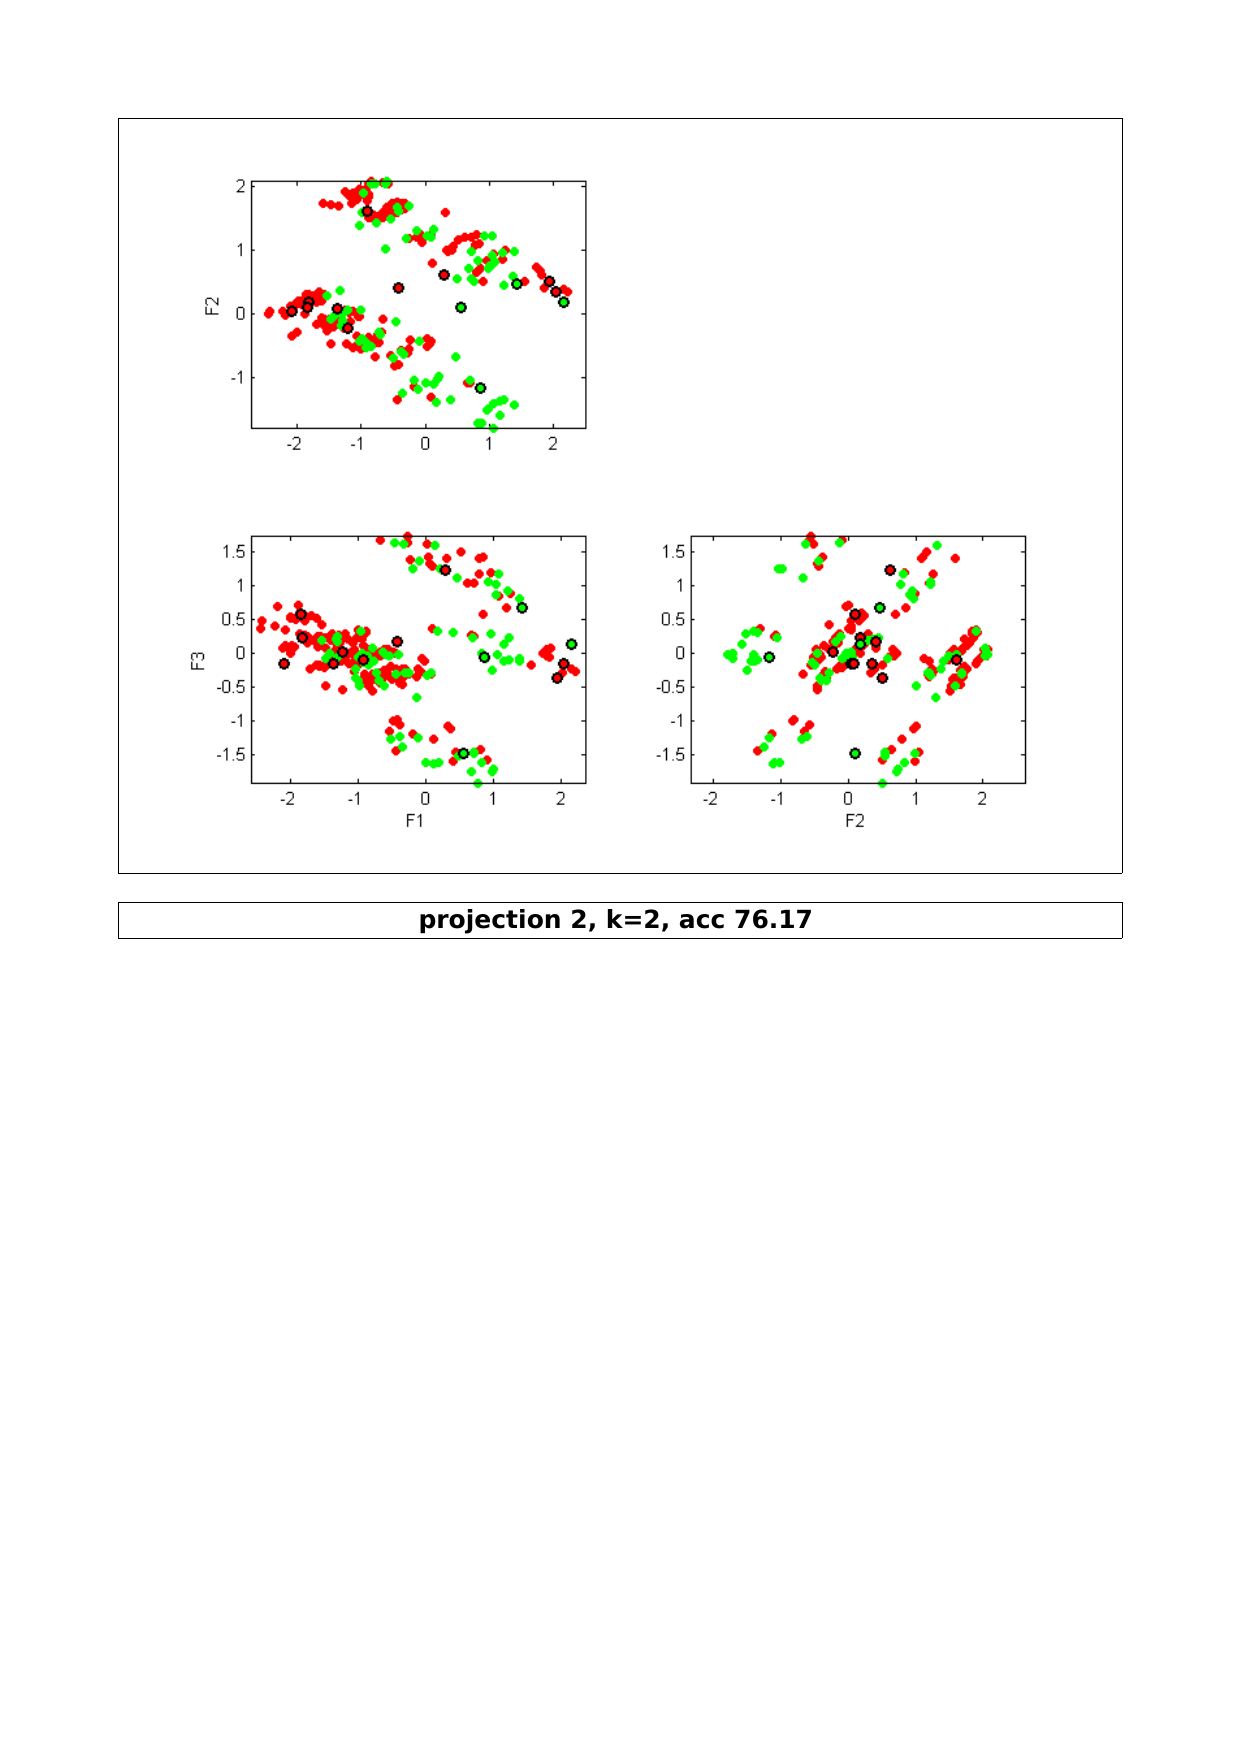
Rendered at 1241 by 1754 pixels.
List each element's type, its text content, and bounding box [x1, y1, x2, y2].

table_header projection 2, k=2, acc 76.17 [119, 903, 1122, 937]
table_cell [119, 119, 1122, 873]
picture [121, 121, 1120, 870]
